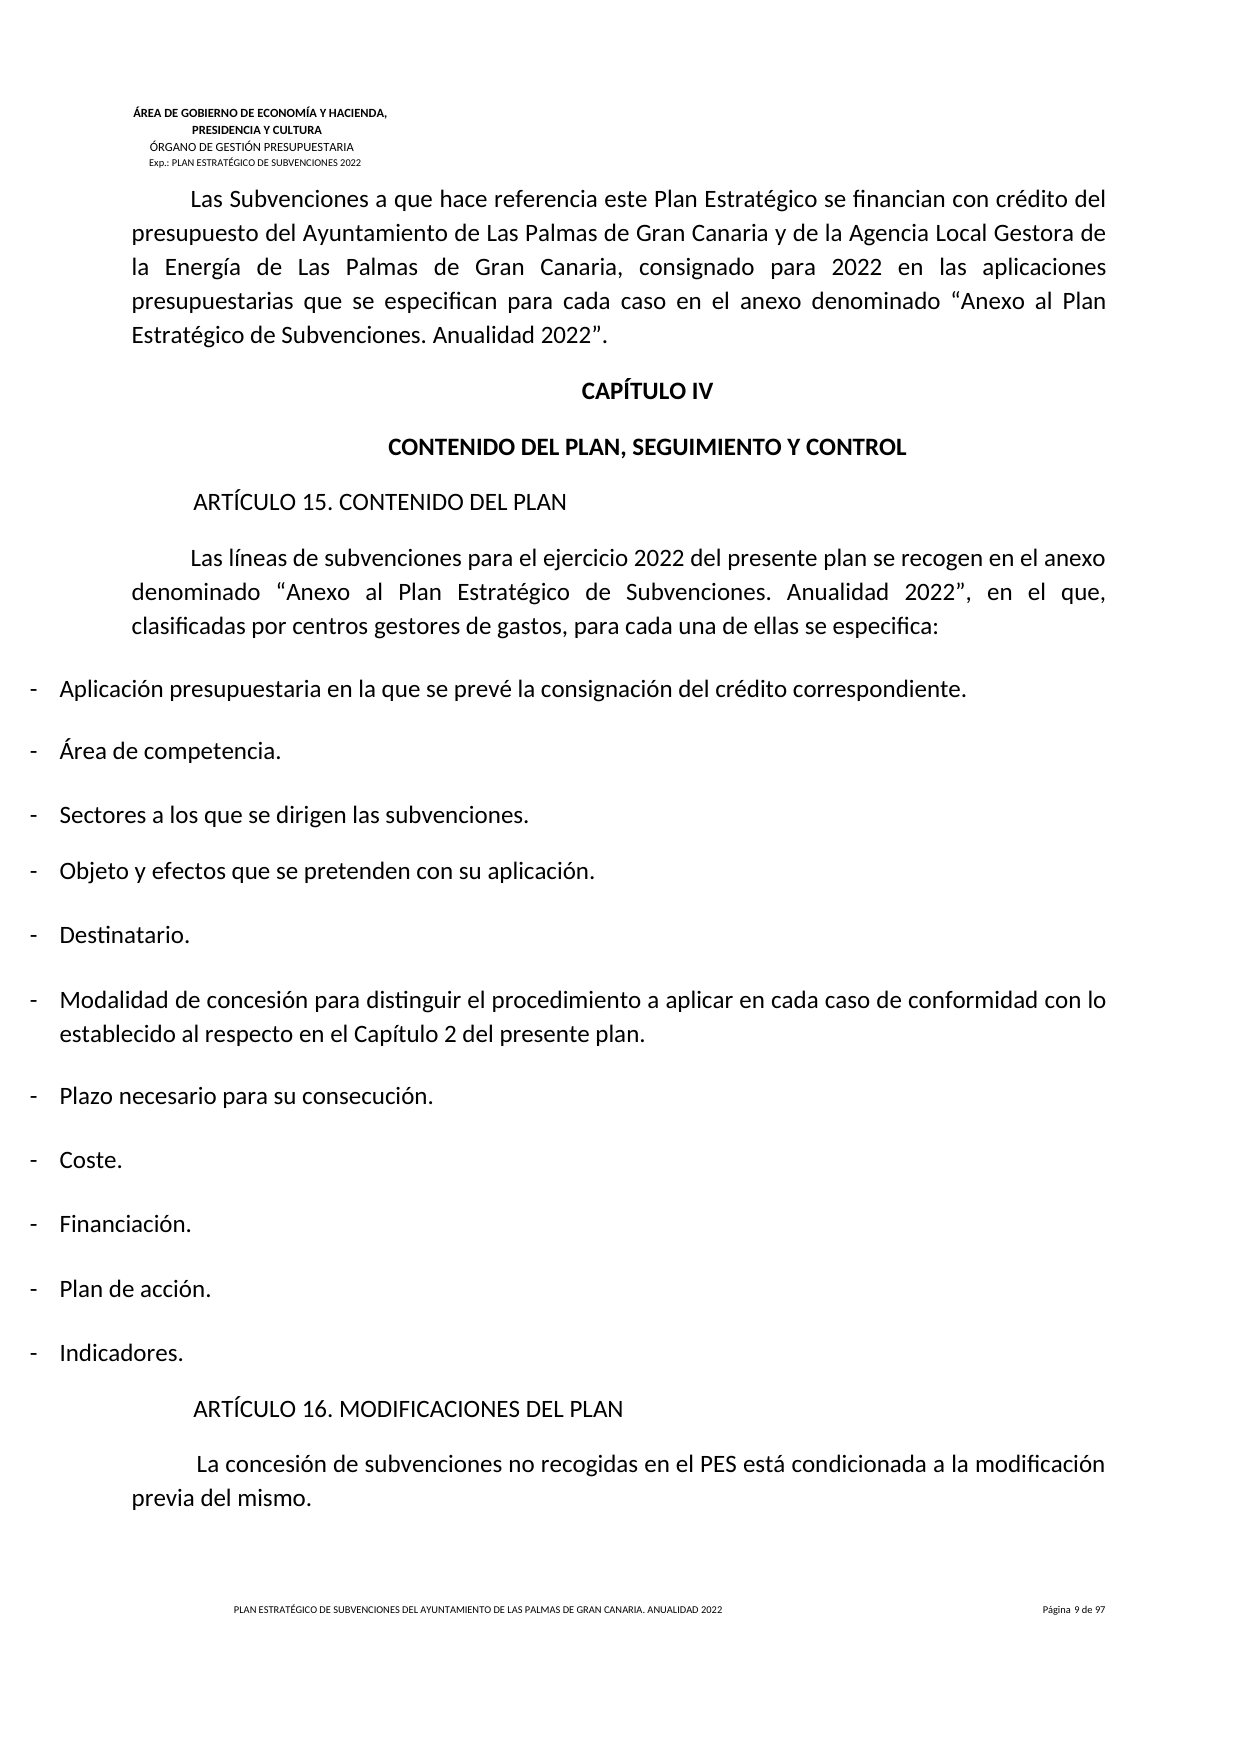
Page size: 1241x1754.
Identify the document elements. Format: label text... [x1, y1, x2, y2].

text ARTÍCULO 16. MODIFICACIONES DEL PLAN [193, 1393, 1108, 1423]
subtitle CONTENIDO DEL PLAN, SEGUIMIENTO Y CONTROL [193, 431, 1107, 461]
list Sectores a los que se dirigen las subvenciones. [29, 799, 1108, 830]
list Plazo necesario para su consecución. [29, 1081, 1108, 1111]
list Destinatario. [29, 919, 1108, 950]
text La concesión de subvenciones no recogidas en el PES está condicionada a la modificación previa del mismo. [131, 1448, 1108, 1513]
list Área de competencia. [29, 735, 1108, 766]
text CAPÍTULO IV [193, 375, 1107, 406]
list Aplicación presupuestaria en la que se prevé la consignación del crédito correspondiente. [29, 673, 1108, 703]
list Indicadores. [29, 1337, 1108, 1368]
list Modalidad de concesión para distinguir el procedimiento a aplicar en cada caso de conformidad con lo establecido al respecto en el Capítulo 2 del presente plan. [29, 984, 1108, 1048]
list Objeto y efectos que se pretenden con su aplicación. [29, 855, 1108, 886]
text ARTÍCULO 15. CONTENIDO DEL PLAN [193, 486, 1108, 517]
list Financiación. [29, 1209, 1108, 1239]
text Las Subvenciones a que hace referencia este Plan Estratégico se financian con crédito del presupuesto del Ayuntamiento de Las Palmas de Gran Canaria y de la Agencia Local Gestora de la Energía de Las Palmas de Gran Canaria, consignado para 2022 en las aplicaciones presupuestarias que se especifican para cada caso en el anexo denominado “Anexo al Plan Estratégico de Subvenciones. Anualidad 2022”. [131, 183, 1108, 350]
text Las líneas de subvenciones para el ejercicio 2022 del presente plan se recogen en el anexo denominado “Anexo al Plan Estratégico de Subvenciones. Anualidad 2022”, en el que, clasificadas por centros gestores de gastos, para cada una de ellas se especifica: [131, 542, 1108, 641]
list Coste. [29, 1144, 1108, 1175]
list Plan de acción. [29, 1273, 1108, 1303]
